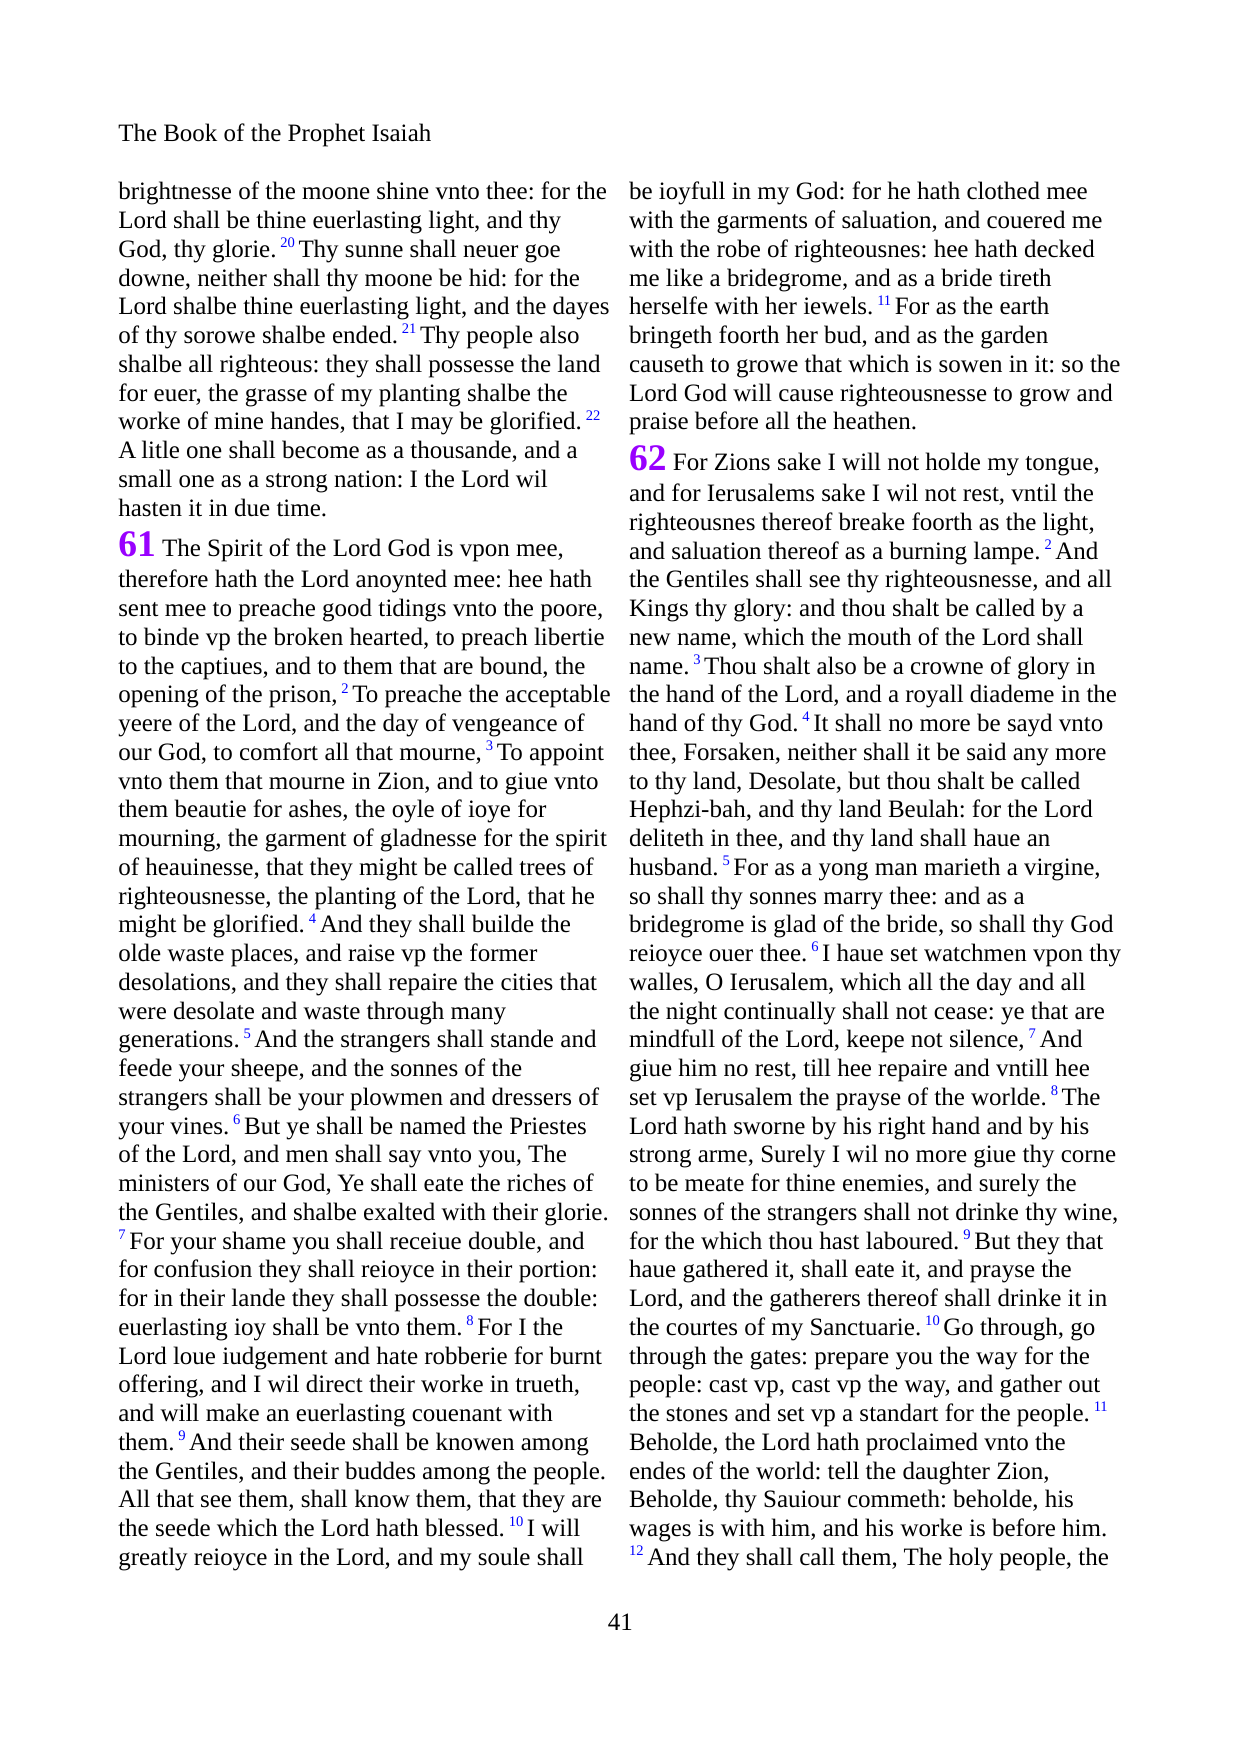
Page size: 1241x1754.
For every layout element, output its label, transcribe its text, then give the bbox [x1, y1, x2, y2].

text be ioyfull in my God: for he hath clothed mee with the garments of saluation, and couered me with the robe of righteousnes: hee hath decked me like a bridegrome, and as a bride tireth herselfe with her iewels. 11 For as the earth bringeth foorth her bud, and as the garden causeth to growe that which is sowen in it: so the Lord God will cause righteousnesse to grow and praise before all the heathen. [629, 176, 1122, 435]
text 61 The Spirit of the Lord God is vpon mee, therefore hath the Lord anoynted mee: hee hath sent mee to preache good tidings vnto the poore, to binde vp the broken hearted, to preach libertie to the captiues, and to them that are bound, the opening of the prison, 2 To preache the acceptable yeere of the Lord, and the day of vengeance of our God, to comfort all that mourne, 3 To appoint vnto them that mourne in Zion, and to giue vnto them beautie for ashes, the oyle of ioye for mourning, the garment of gladnesse for the spirit of heauinesse, that they might be called trees of righteousnesse, the planting of the Lord, that he might be glorified. 4 And they shall builde the olde waste places, and raise vp the former desolations, and they shall repaire the cities that were desolate and waste through many generations. 5 And the strangers shall stande and feede your sheepe, and the sonnes of the strangers shall be your plowmen and dressers of your vines. 6 But ye shall be named the Priestes of the Lord, and men shall say vnto you, The ministers of our God, Ye shall eate the riches of the Gentiles, and shalbe exalted with their glorie. 7 For your shame you shall receiue double, and for confusion they shall reioyce in their portion: for in their lande they shall possesse the double: euerlasting ioy shall be vnto them. 8 For I the Lord loue iudgement and hate robberie for burnt offering, and I wil direct their worke in trueth, and will make an euerlasting couenant with them. 9 And their seede shall be knowen among the Gentiles, and their buddes among the people. All that see them, shall know them, that they are the seede which the Lord hath blessed. 10 I will greatly reioyce in the Lord, and my soule shall [118, 521, 611, 1571]
text 62 For Zions sake I will not holde my tongue, and for Ierusalems sake I wil not rest, vntil the righteousnes thereof breake foorth as the light, and saluation thereof as a burning lampe. 2 And the Gentiles shall see thy righteousnesse, and all Kings thy glory: and thou shalt be called by a new name, which the mouth of the Lord shall name. 3 Thou shalt also be a crowne of glory in the hand of the Lord, and a royall diademe in the hand of thy God. 4 It shall no more be sayd vnto thee, Forsaken, neither shall it be said any more to thy land, Desolate, but thou shalt be called Hephzi-bah, and thy land Beulah: for the Lord deliteth in thee, and thy land shall haue an husband. 5 For as a yong man marieth a virgine, so shall thy sonnes marry thee: and as a bridegrome is glad of the bride, so shall thy God reioyce ouer thee. 6 I haue set watchmen vpon thy walles, O Ierusalem, which all the day and all the night continually shall not cease: ye that are mindfull of the Lord, keepe not silence, 7 And giue him no rest, till hee repaire and vntill hee set vp Ierusalem the prayse of the worlde. 8 The Lord hath sworne by his right hand and by his strong arme, Surely I wil no more giue thy corne to be meate for thine enemies, and surely the sonnes of the strangers shall not drinke thy wine, for the which thou hast laboured. 9 But they that haue gathered it, shall eate it, and prayse the Lord, and the gatherers thereof shall drinke it in the courtes of my Sanctuarie. 10 Go through, go through the gates: prepare you the way for the people: cast vp, cast vp the way, and gather out the stones and set vp a standart for the people. 11 Beholde, the Lord hath proclaimed vnto the endes of the world: tell the daughter Zion, Beholde, thy Sauiour commeth: beholde, his wages is with him, and his worke is before him. 12 And they shall call them, The holy people, the [629, 435, 1122, 1571]
text brightnesse of the moone shine vnto thee: for the Lord shall be thine euerlasting light, and thy God, thy glorie. 20 Thy sunne shall neuer goe downe, neither shall thy moone be hid: for the Lord shalbe thine euerlasting light, and the dayes of thy sorowe shalbe ended. 21 Thy people also shalbe all righteous: they shall possesse the land for euer, the grasse of my planting shalbe the worke of mine handes, that I may be glorified. 22 A litle one shall become as a thousande, and a small one as a strong nation: I the Lord wil hasten it in due time. [118, 176, 611, 521]
